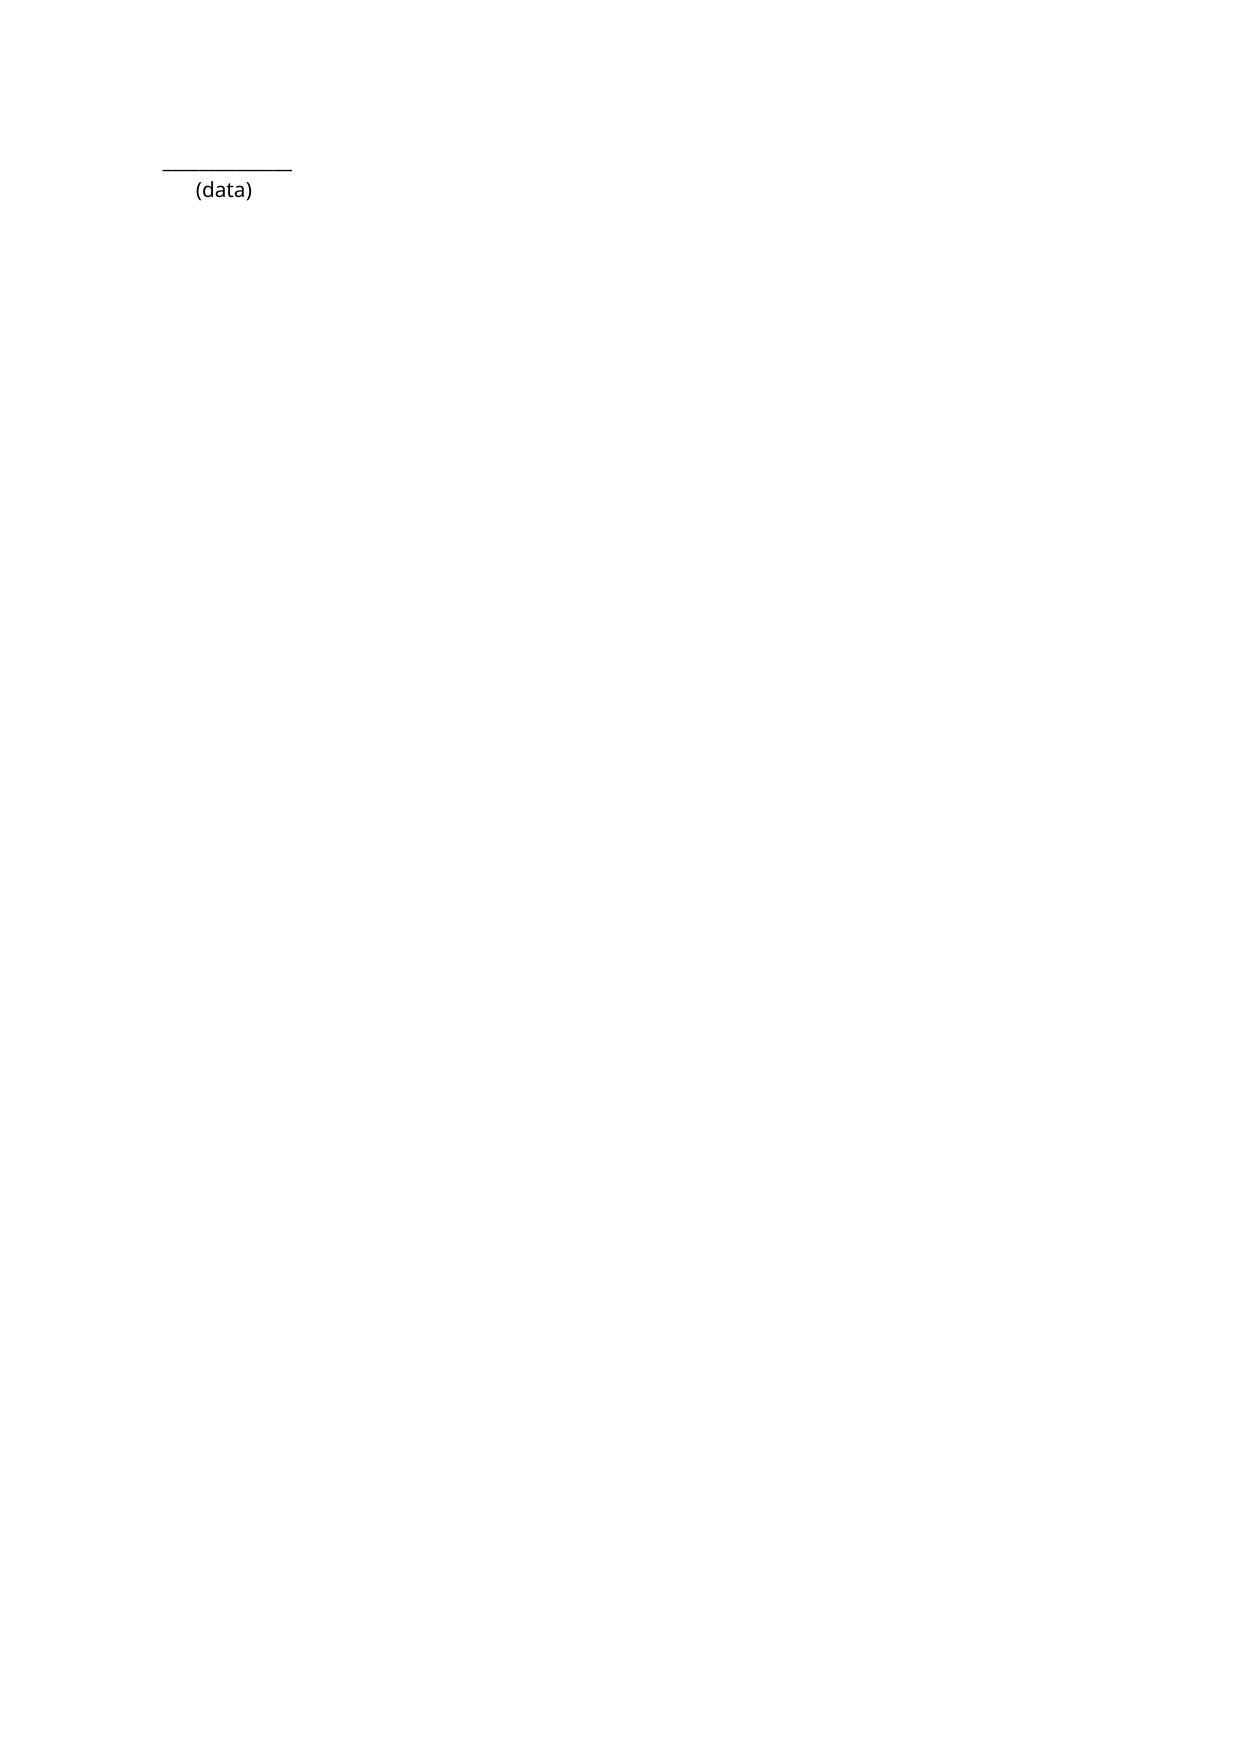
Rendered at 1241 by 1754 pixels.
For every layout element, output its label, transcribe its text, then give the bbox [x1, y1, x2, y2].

text ______________ [162, 147, 1181, 175]
text (data) [162, 175, 1181, 203]
